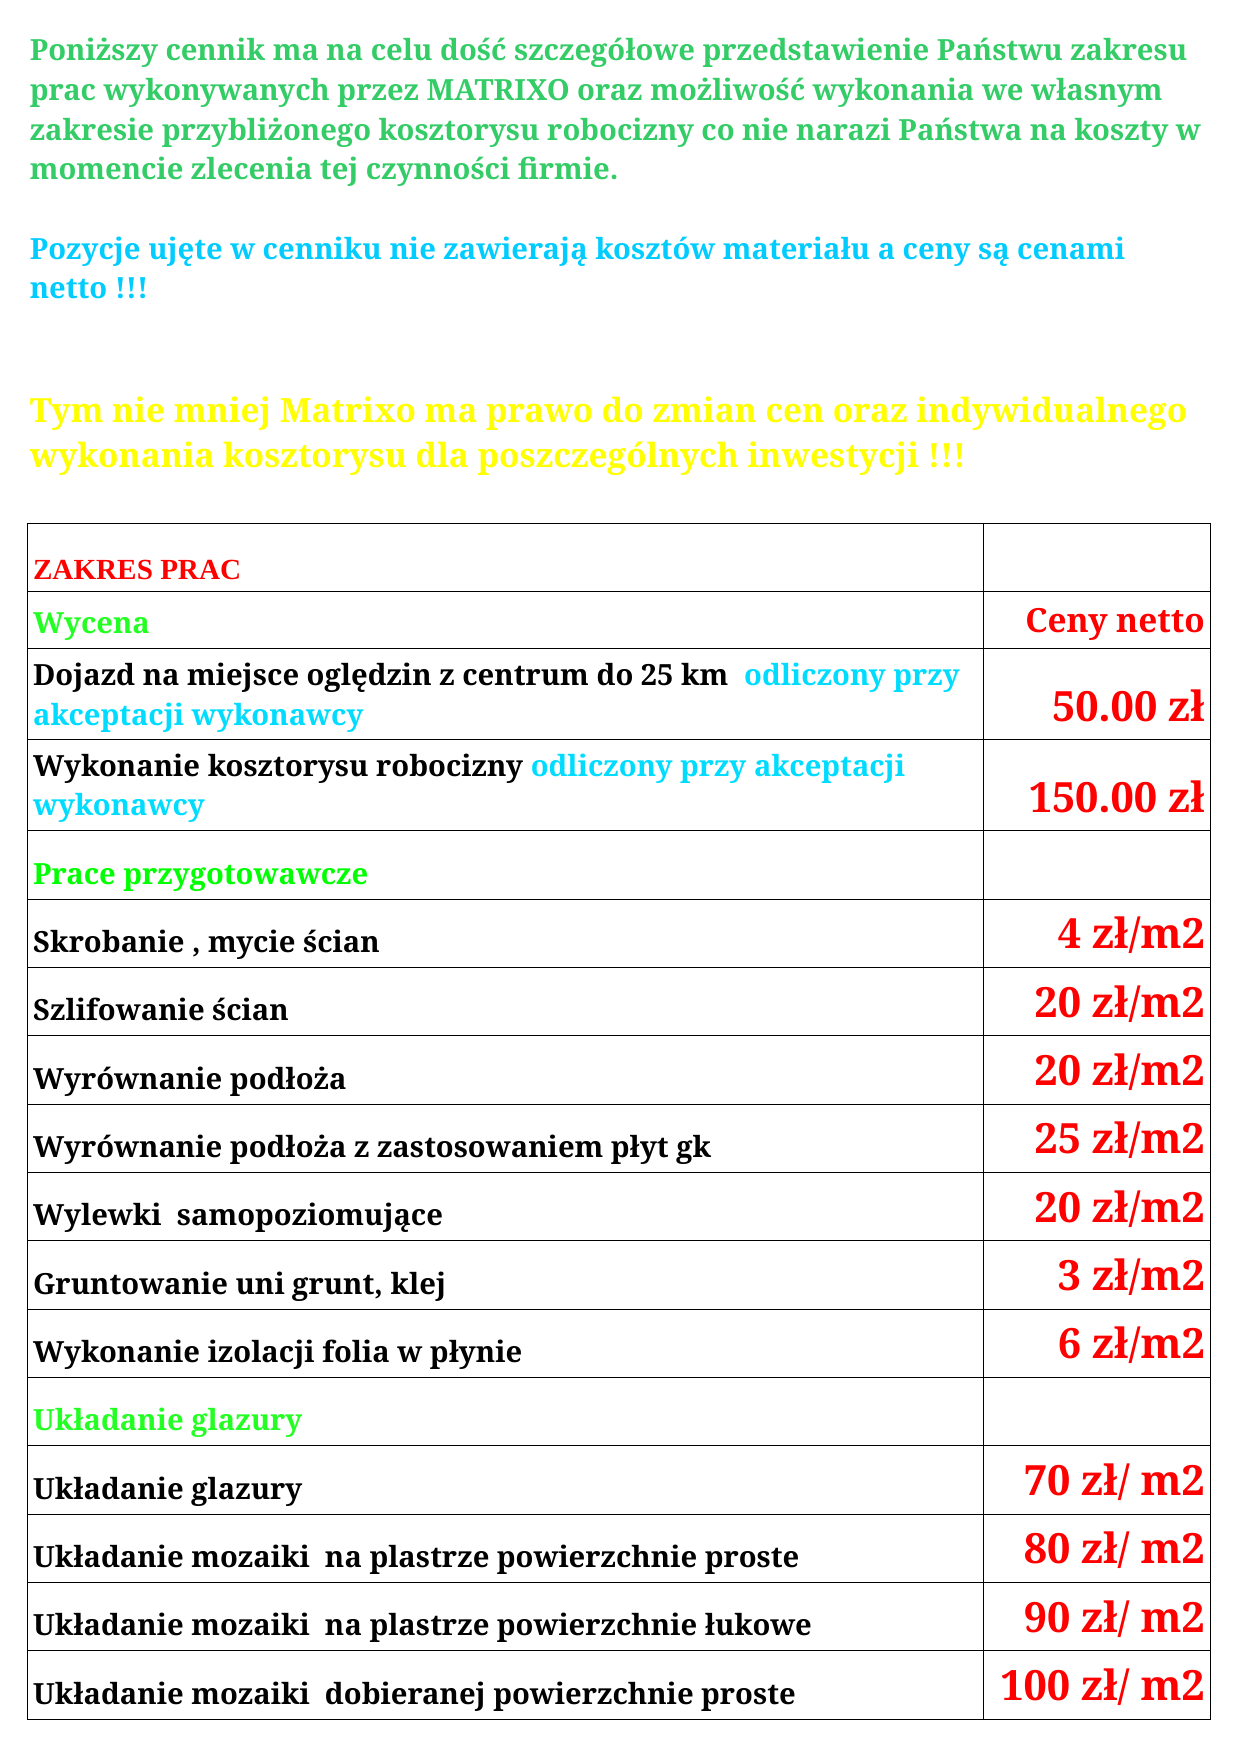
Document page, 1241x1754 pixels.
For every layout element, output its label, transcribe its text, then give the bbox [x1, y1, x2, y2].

table_cell Ceny netto [984, 592, 1210, 648]
table_cell 80 zł/ m2 [984, 1515, 1210, 1582]
table_cell Wykonanie kosztorysu robocizny odliczony przy akceptacji wykonawcy [28, 740, 983, 830]
text Tym nie mniej Matrixo ma prawo do zmian cen oraz indywidualnego wykonania kosztorysu dla poszczególnych inwestycji !!! [29, 387, 1211, 477]
table_cell Układanie mozaiki na plastrze powierzchnie łukowe [28, 1583, 983, 1650]
table_cell Wyrównanie podłoża [28, 1036, 983, 1103]
table_cell Układanie glazury [28, 1446, 983, 1513]
table_cell Prace przygotowawcze [28, 831, 983, 898]
table_cell 20 zł/m2 [984, 968, 1210, 1035]
table_cell 70 zł/ m2 [984, 1446, 1210, 1513]
table_cell Wylewki samopoziomujące [28, 1173, 983, 1240]
text Poniższy cennik ma na celu dość szczegółowe przedstawienie Państwu zakresu prac wykonywanych przez MATRIXO oraz możliwość wykonania we własnym zakresie przybliżonego kosztorysu robocizny co nie narazi Państwa na koszty w momencie zlecenia tej czynności firmie. [29, 29, 1211, 188]
table_cell 20 zł/m2 [984, 1036, 1210, 1103]
table_cell 100 zł/ m2 [984, 1651, 1210, 1718]
table_cell 20 zł/m2 [984, 1173, 1210, 1240]
table_cell 25 zł/m2 [984, 1105, 1210, 1172]
table_cell 4 zł/m2 [984, 900, 1210, 967]
table_cell [984, 831, 1210, 898]
table_cell Układanie mozaiki dobieranej powierzchnie proste [28, 1651, 983, 1718]
table_header ZAKRES PRAC [28, 524, 983, 591]
table_header [984, 524, 1210, 591]
table_cell Wycena [28, 592, 983, 648]
table_cell Układanie mozaiki na plastrze powierzchnie proste [28, 1515, 983, 1582]
table_cell 90 zł/ m2 [984, 1583, 1210, 1650]
table_cell Dojazd na miejsce oględzin z centrum do 25 km odliczony przy akceptacji wykonawcy [28, 649, 983, 739]
table_cell 50,00 zł [984, 649, 1210, 739]
table_cell Szlifowanie ścian [28, 968, 983, 1035]
table_cell Gruntowanie uni grunt, klej [28, 1241, 983, 1308]
table_cell Układanie glazury [28, 1378, 983, 1445]
table_cell 3 zł/m2 [984, 1241, 1210, 1308]
table_cell [984, 1378, 1210, 1445]
table_cell 150,00 zł [984, 740, 1210, 830]
text Pozycje ujęte w cenniku nie zawierają kosztów materiału a ceny są cenami netto !!! [29, 228, 1211, 307]
table_cell Skrobanie , mycie ścian [28, 900, 983, 967]
table_cell Wykonanie izolacji folia w płynie [28, 1310, 983, 1377]
table_cell Wyrównanie podłoża z zastosowaniem płyt gk [28, 1105, 983, 1172]
table_cell 6 zł/m2 [984, 1310, 1210, 1377]
